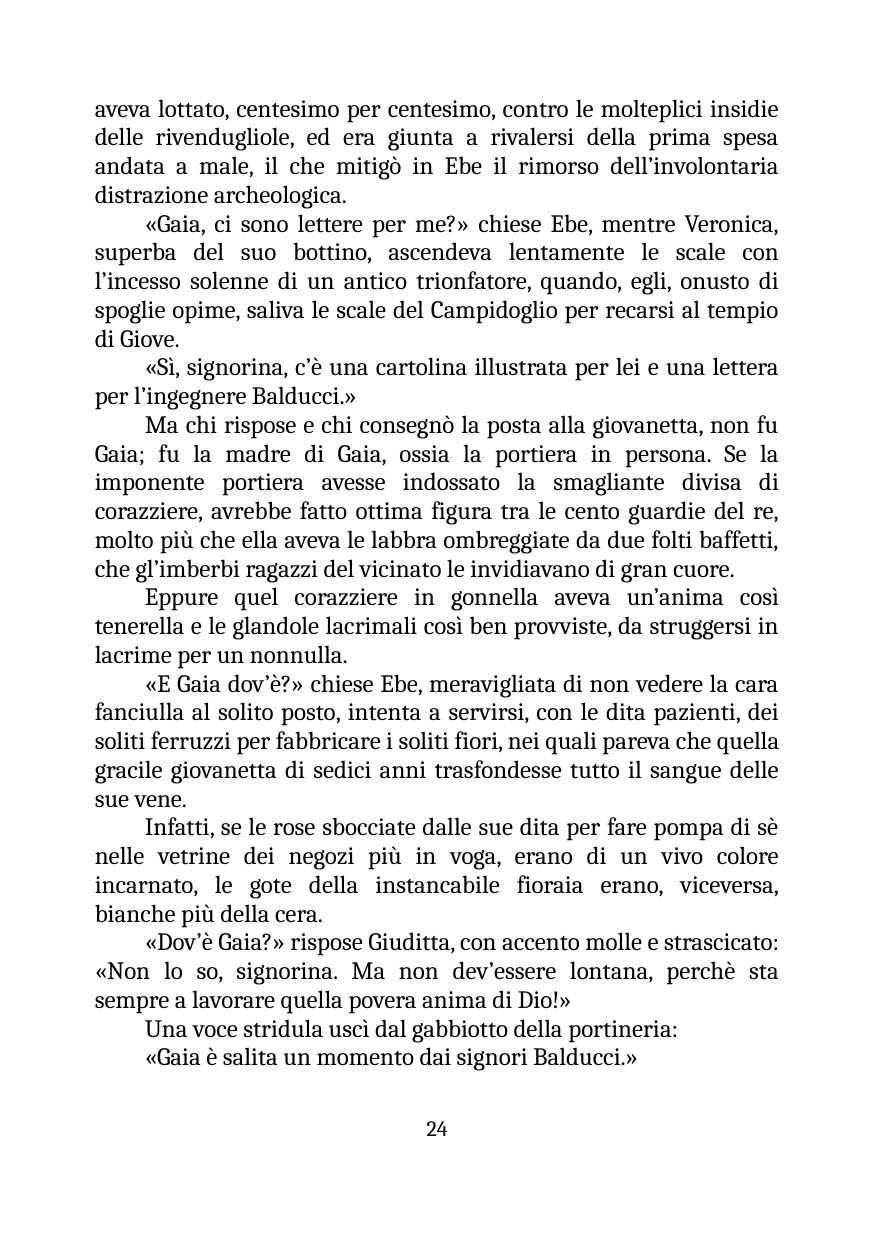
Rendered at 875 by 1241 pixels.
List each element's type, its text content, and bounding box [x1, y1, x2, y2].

text Ma chi rispose e chi consegnò la posta alla giovanetta, non fu Gaia; fu la madre di Gaia, ossia la portiera in persona. Se la imponente portiera avesse indossato la smagliante divisa di corazziere, avrebbe fatto ottima figura tra le cento guardie del re, molto più che ella aveva le labbra ombreggiate da due folti baffetti, che gl’imberbi ragazzi del vicinato le invidiavano di gran cuore. [94, 411, 779, 583]
text «Gaia, ci sono lettere per me?» chiese Ebe, mentre Veronica, superba del suo bottino, ascendeva lentamente le scale con l’incesso solenne di un antico trionfatore, quando, egli, onusto di spoglie opime, saliva le scale del Campidoglio per recarsi al tempio di Giove. [94, 209, 779, 353]
text Una voce stridula uscì dal gabbiotto della portineria: [94, 1014, 779, 1043]
text «Gaia è salita un momento dai signori Balducci.» [94, 1043, 779, 1072]
text Infatti, se le rose sbocciate dalle sue dita per fare pompa di sè nelle vetrine dei negozi più in voga, erano di un vivo colore incarnato, le gote della instancabile fioraia erano, viceversa, bianche più della cera. [94, 813, 779, 928]
text aveva lottato, centesimo per centesimo, contro le molteplici insidie delle rivendugliole, ed era giunta a rivalersi della prima spesa andata a male, il che mitigò in Ebe il rimorso dell’involontaria distrazione archeologica. [94, 94, 779, 209]
text Eppure quel corazziere in gonnella aveva un’anima così tenerella e le glandole lacrimali così ben provviste, da struggersi in lacrime per un nonnulla. [94, 583, 779, 669]
text «E Gaia dov’è?» chiese Ebe, meravigliata di non vedere la cara fanciulla al solito posto, intenta a servirsi, con le dita pazienti, dei soliti ferruzzi per fabbricare i soliti fiori, nei quali pareva che quella gracile giovanetta di sedici anni trasfondesse tutto il sangue delle sue vene. [94, 669, 779, 813]
text «Dov’è Gaia?» rispose Giuditta, con accento molle e strascicato: «Non lo so, signorina. Ma non dev’essere lontana, perchè sta sempre a lavorare quella povera anima di Dio!» [94, 928, 779, 1014]
text «Sì, signorina, c’è una cartolina illustrata per lei e una lettera per l’ingegnere Balducci.» [94, 353, 779, 411]
